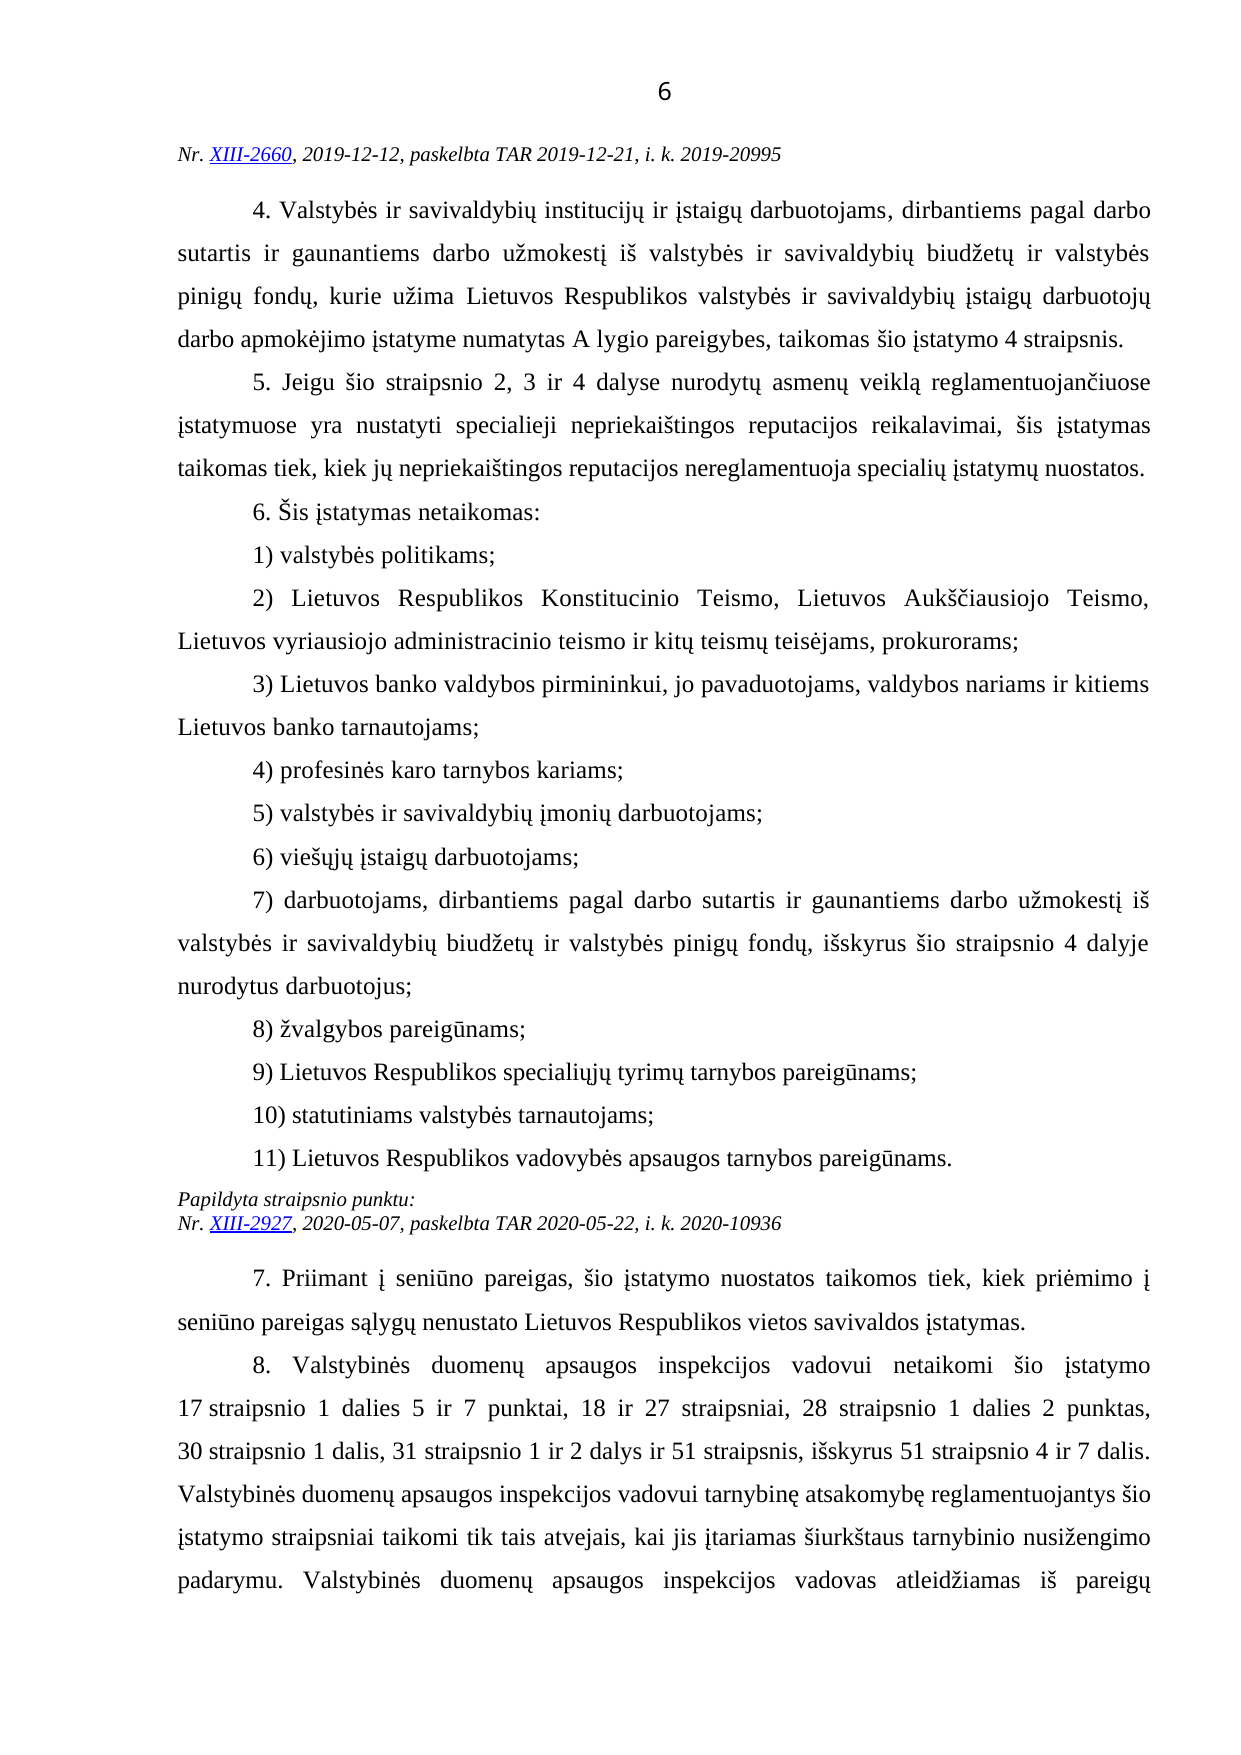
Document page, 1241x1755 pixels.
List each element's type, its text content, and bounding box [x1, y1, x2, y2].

text 2) Lietuvos Respublikos Konstitucinio Teismo, Lietuvos Aukščiausiojo Teismo, Lietuvos vyriausiojo administracinio teismo ir kitų teismų teisėjams, prokurorams; [177, 583, 1152, 655]
text 5. Jeigu šio straipsnio 2, 3 ir 4 dalyse nurodytų asmenų veiklą reglamentuojančiuose įstatymuose yra nustatyti specialieji nepriekaištingos reputacijos reikalavimai, šis įstatymas taikomas tiek, kiek jų nepriekaištingos reputacijos nereglamentuoja specialių įstatymų nuostatos. [177, 367, 1152, 482]
text 9) Lietuvos Respublikos specialiųjų tyrimų tarnybos pareigūnams; [177, 1057, 1152, 1086]
text 11) Lietuvos Respublikos vadovybės apsaugos tarnybos pareigūnams. [177, 1143, 1152, 1172]
text Nr. XIII-2927, 2020-05-07, paskelbta TAR 2020-05-22, i. k. 2020-10936 [177, 1211, 1152, 1235]
text 3) Lietuvos banko valdybos pirmininkui, jo pavaduotojams, valdybos nariams ir kitiems Lietuvos banko tarnautojams; [177, 669, 1152, 741]
text 8. Valstybinės duomenų apsaugos inspekcijos vadovui netaikomi šio įstatymo 17 straipsnio 1 dalies 5 ir 7 punktai, 18 ir 27 straipsniai, 28 straipsnio 1 dalies 2 punktas, 30 straipsnio 1 dalis, 31 straipsnio 1 ir 2 dalys ir 51 straipsnis, išskyrus 51 straipsnio 4 ir 7 dalis. Valstybinės duomenų apsaugos inspekcijos vadovui tarnybinę atsakomybę reglamentuojantys šio įstatymo straipsniai taikomi tik tais atvejais, kai jis įtariamas šiurkštaus tarnybinio nusižengimo padarymu. Valstybinės duomenų apsaugos inspekcijos vadovas atleidžiamas iš pareigų [177, 1350, 1152, 1594]
text 6) viešųjų įstaigų darbuotojams; [177, 842, 1152, 870]
text 7. Priimant į seniūno pareigas, šio įstatymo nuostatos taikomos tiek, kiek priėmimo į seniūno pareigas sąlygų nenustato Lietuvos Respublikos vietos savivaldos įstatymas. [177, 1263, 1152, 1335]
text 4) profesinės karo tarnybos kariams; [177, 755, 1152, 784]
text 8) žvalgybos pareigūnams; [177, 1014, 1152, 1043]
text 5) valstybės ir savivaldybių įmonių darbuotojams; [177, 798, 1152, 827]
text 4. Valstybės ir savivaldybių institucijų ir įstaigų darbuotojams, dirbantiems pagal darbo sutartis ir gaunantiems darbo užmokestį iš valstybės ir savivaldybių biudžetų ir valstybės pinigų fondų, kurie užima Lietuvos Respublikos valstybės ir savivaldybių įstaigų darbuotojų darbo apmokėjimo įstatyme numatytas A lygio pareigybes, taikomas šio įstatymo 4 straipsnis. [177, 195, 1152, 353]
text 6. Šis įstatymas netaikomas: [177, 497, 1152, 525]
text 7) darbuotojams, dirbantiems pagal darbo sutartis ir gaunantiems darbo užmokestį iš valstybės ir savivaldybių biudžetų ir valstybės pinigų fondų, išskyrus šio straipsnio 4 dalyje nurodytus darbuotojus; [177, 885, 1152, 1000]
text Nr. XIII-2660, 2019-12-12, paskelbta TAR 2019-12-21, i. k. 2019-20995 [177, 142, 1152, 166]
text Papildyta straipsnio punktu: [177, 1187, 1152, 1211]
text 1) valstybės politikams; [177, 540, 1152, 568]
text 10) statutiniams valstybės tarnautojams; [177, 1100, 1152, 1129]
